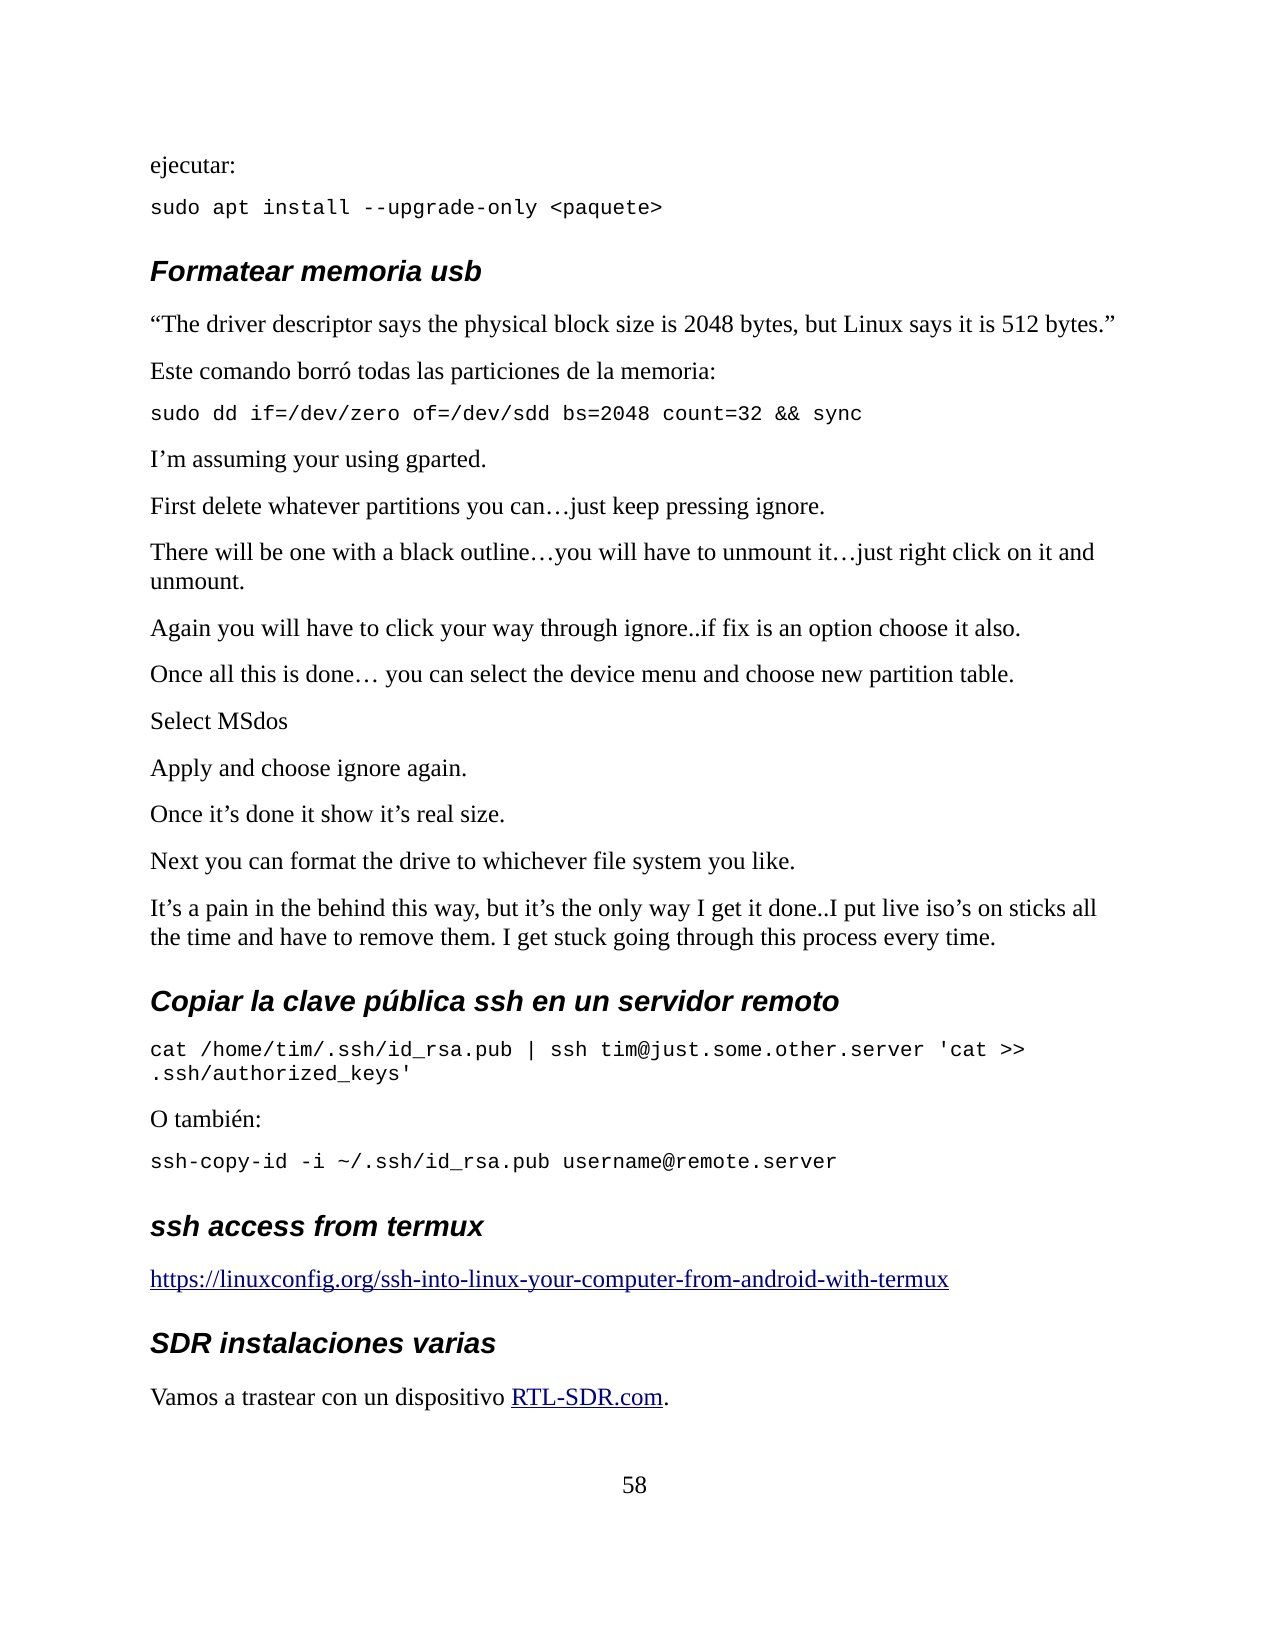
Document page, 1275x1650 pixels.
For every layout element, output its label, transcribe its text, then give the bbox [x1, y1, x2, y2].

text Next you can format the drive to whichever file system you like. [150, 846, 1125, 875]
text cat /home/tim/.ssh/id_rsa.pub | ssh tim@just.some.other.server 'cat >> .ssh/authorized_keys' [150, 1039, 1125, 1087]
text O también: [150, 1104, 1125, 1133]
subtitle SDR instalaciones varias [150, 1327, 1125, 1360]
text There will be one with a black outline…you will have to unmount it…just right click on it and unmount. [150, 537, 1125, 595]
text Once all this is done… you can select the device menu and choose new partition table. [150, 659, 1125, 688]
subtitle Formatear memoria usb [150, 254, 1125, 288]
subtitle ssh access from termux [150, 1209, 1125, 1242]
text ssh-copy-id -i ~/.ssh/id_rsa.pub username@remote.server [150, 1151, 1125, 1175]
text I’m assuming your using gparted. [150, 444, 1125, 473]
text Again you will have to click your way through ignore..if fix is an option choose it also. [150, 613, 1125, 642]
text First delete whatever partitions you can…just keep pressing ignore. [150, 491, 1125, 519]
text ejecutar: [150, 150, 1125, 179]
subtitle Copiar la clave pública ssh en un servidor remoto [150, 984, 1125, 1018]
text Apply and choose ignore again. [150, 753, 1125, 782]
text sudo apt install --upgrade-only <paquete> [150, 197, 1125, 220]
text Select MSdos [150, 706, 1125, 735]
text Este comando borró todas las particiones de la memoria: [150, 356, 1125, 385]
text https://linuxconfig.org/ssh-into-linux-your-computer-from-android-with-termux [150, 1264, 1125, 1293]
text Once it’s done it show it’s real size. [150, 799, 1125, 828]
text sudo dd if=/dev/zero of=/dev/sdd bs=2048 count=32 && sync [150, 403, 1125, 426]
text “The driver descriptor says the physical block size is 2048 bytes, but Linux says it is 512 bytes.” [150, 309, 1125, 338]
text Vamos a trastear con un dispositivo RTL-SDR.com. [150, 1382, 1125, 1410]
text It’s a pain in the behind this way, but it’s the only way I get it done..I put live iso’s on sticks all the time and have to remove them. I get stuck going through this process every time. [150, 893, 1125, 950]
